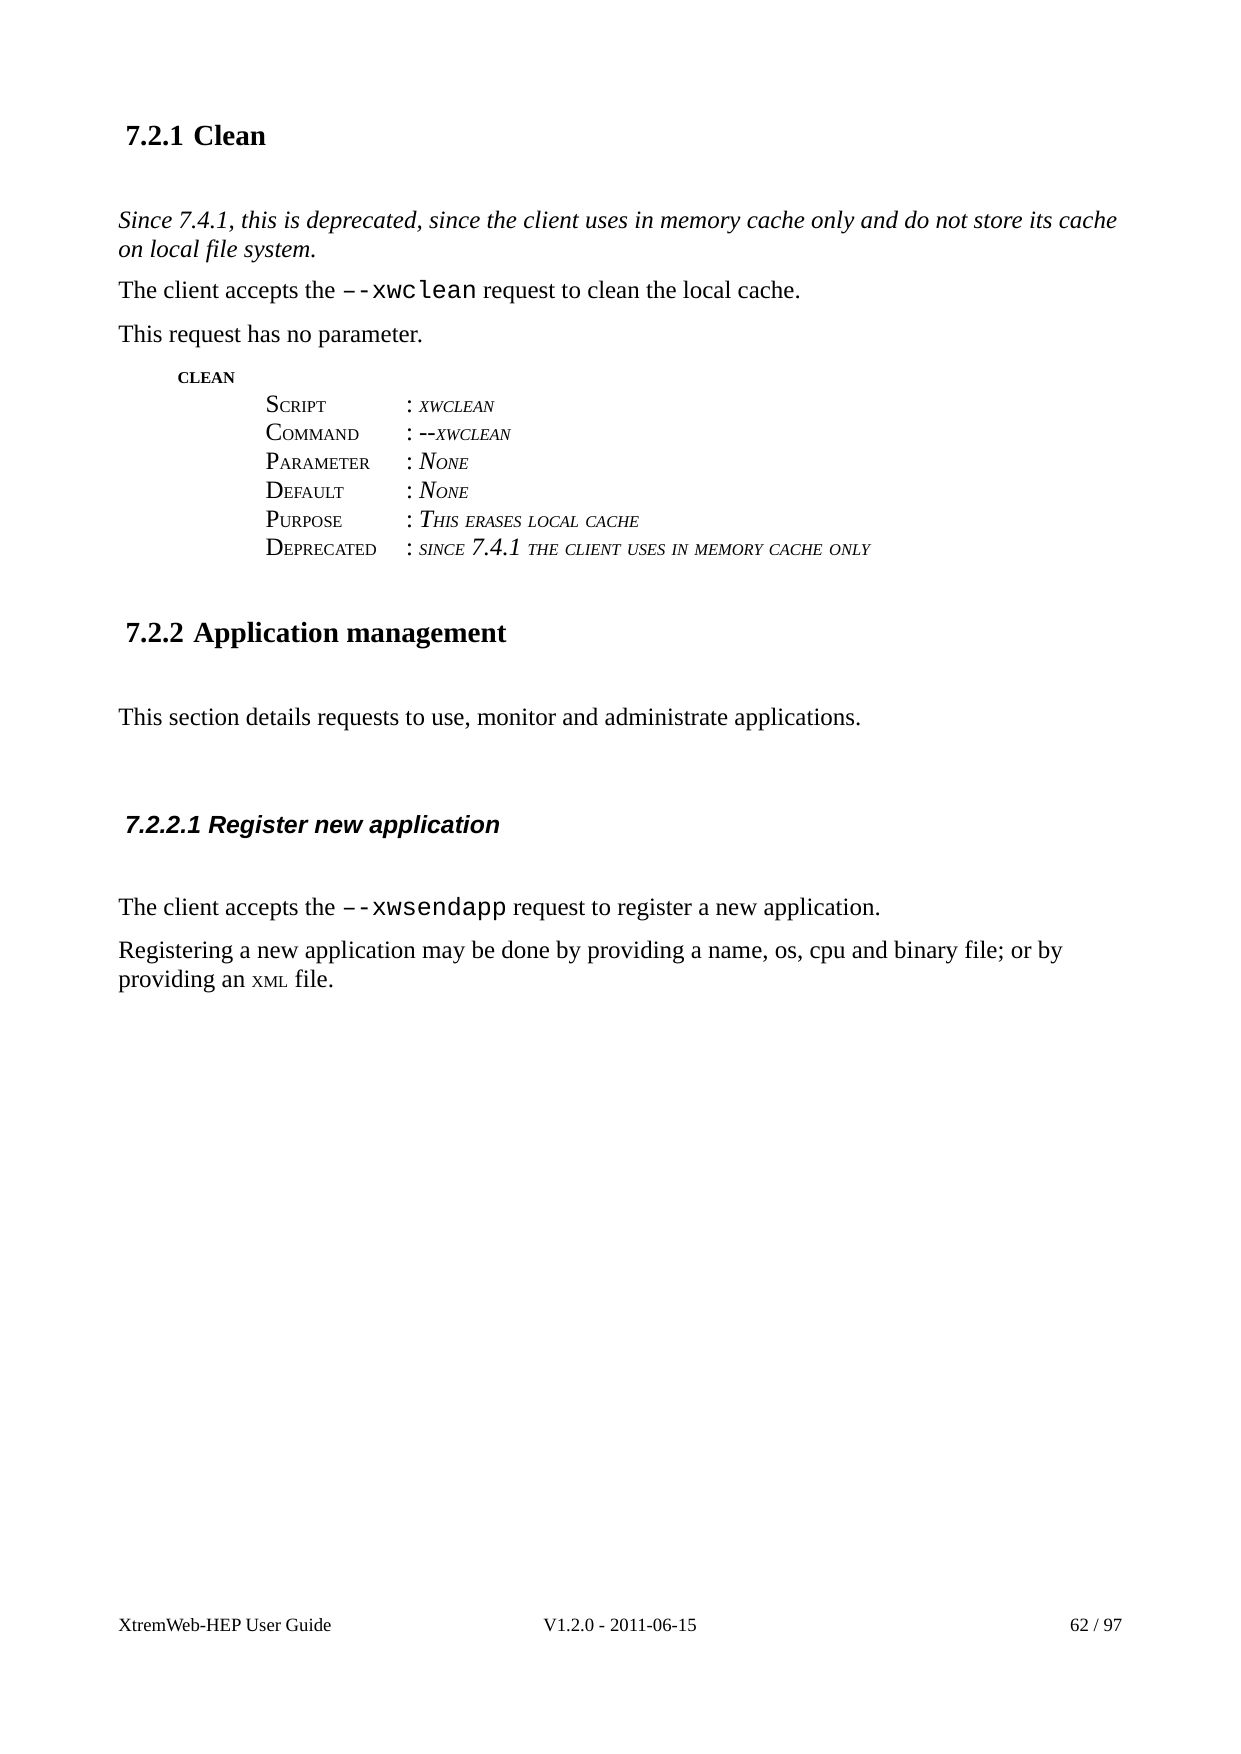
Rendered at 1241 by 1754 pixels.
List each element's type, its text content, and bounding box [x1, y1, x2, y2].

subtitle Application management [118, 615, 1122, 648]
text This request has no parameter. [118, 319, 1122, 347]
text The client accepts the –-xwsendapp request to register a new application. [118, 892, 1122, 923]
text Purpose : This erases local cache [265, 504, 1122, 532]
text Parameter : None [265, 446, 1122, 475]
text Script : xwclean [265, 389, 1122, 417]
text Command : --xwclean [265, 417, 1122, 446]
text Default : None [265, 475, 1122, 504]
subtitle Clean [118, 118, 1122, 152]
subtitle Register new application [118, 810, 1122, 838]
text clean [177, 360, 1122, 389]
text Deprecated : since 7.4.1 the client uses in memory cache only [265, 532, 1122, 561]
text Registering a new application may be done by providing a name, os, cpu and binary file; or by providing an xml file. [118, 935, 1122, 993]
text This section details requests to use, monitor and administrate applications. [118, 702, 1122, 731]
text Since 7.4.1, this is deprecated, since the client uses in memory cache only and do not store its cache on local file system. [118, 205, 1122, 263]
text The client accepts the –-xwclean request to clean the local cache. [118, 275, 1122, 306]
